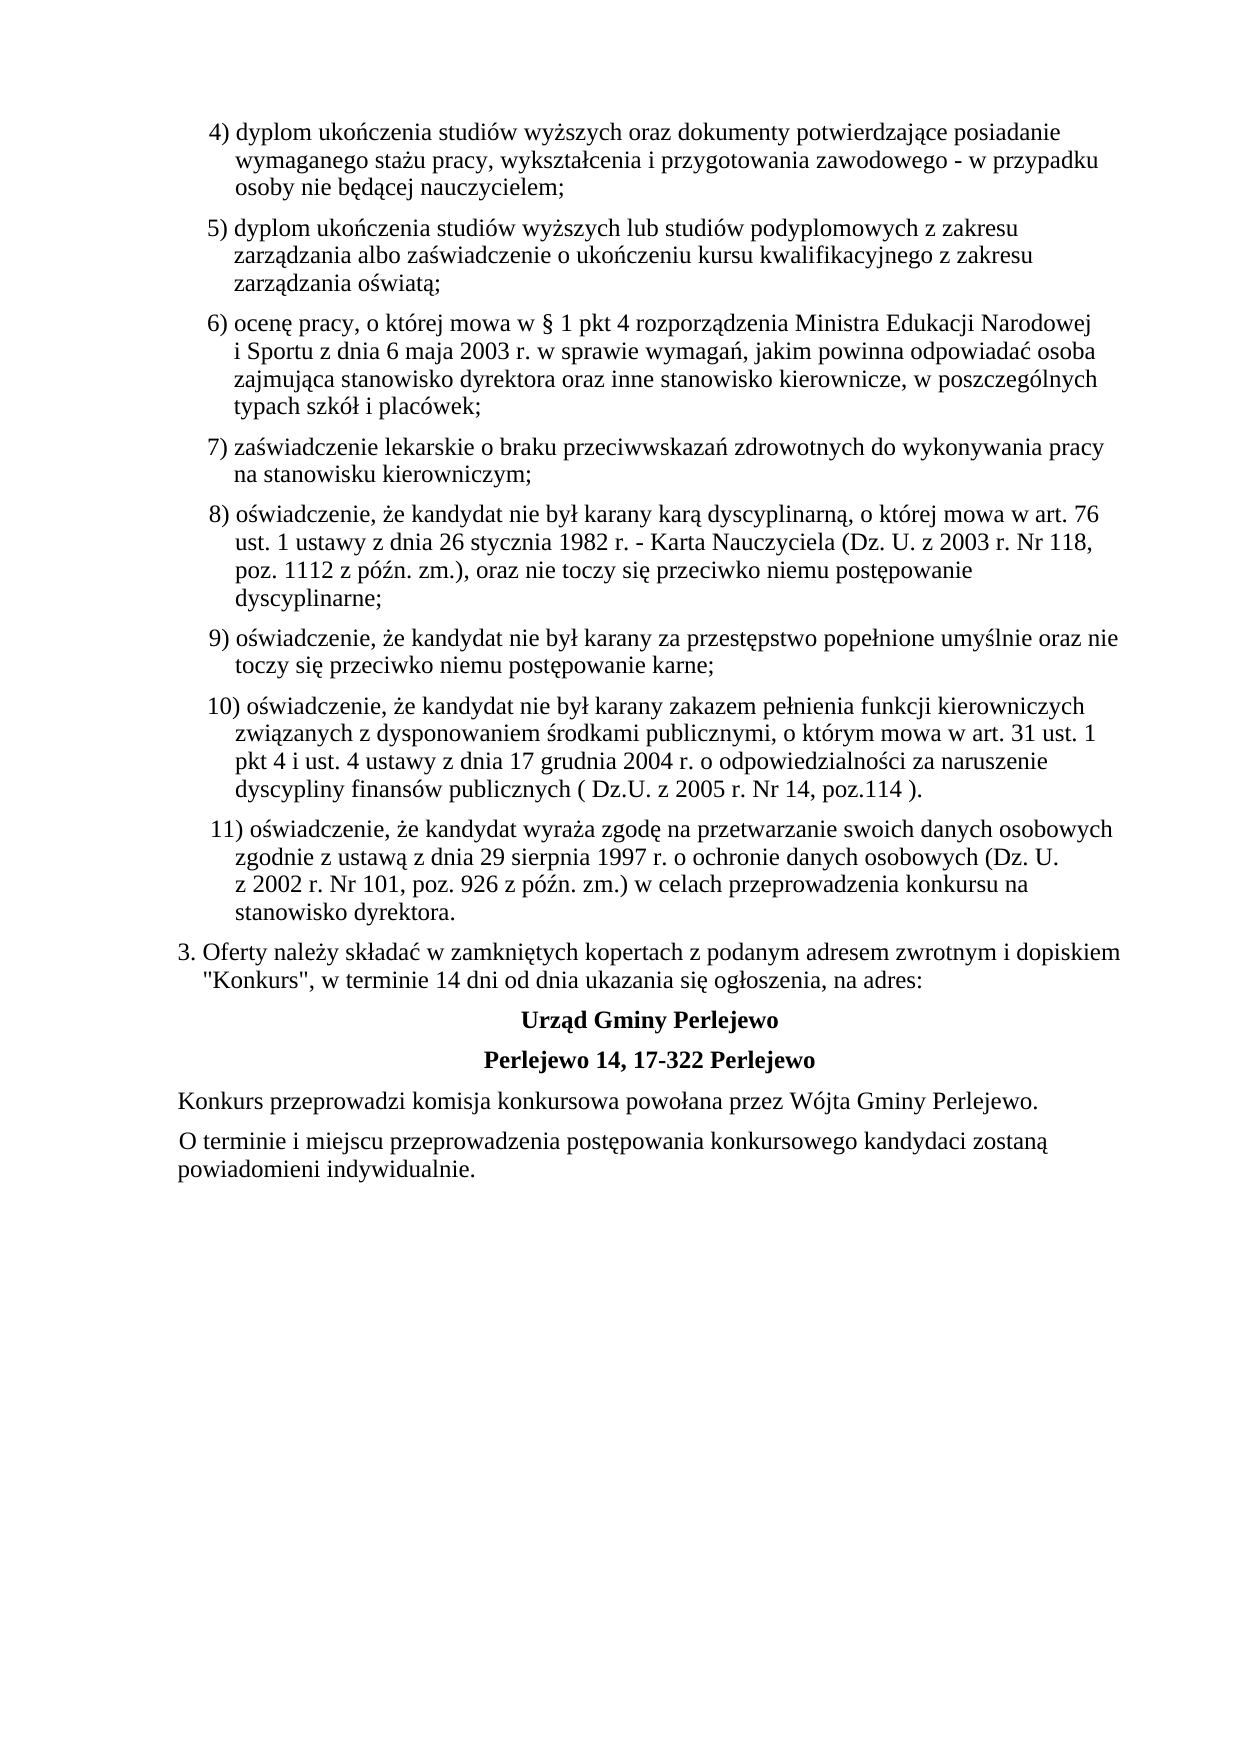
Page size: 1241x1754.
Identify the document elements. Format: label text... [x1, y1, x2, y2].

text O terminie i miejscu przeprowadzenia postępowania konkursowego kandydaci zostaną powiadomieni indywidualnie. [177, 1127, 1122, 1182]
text 6) ocenę pracy, o której mowa w § 1 pkt 4 rozporządzenia Ministra Edukacji Narodowej i Sportu z dnia 6 maja 2003 r. w sprawie wymagań, jakim powinna odpowiadać osoba zajmująca stanowisko dyrektora oraz inne stanowisko kierownicze, w poszczególnych typach szkół i placówek; [207, 309, 1122, 420]
text Urząd Gminy Perlejewo [177, 1006, 1122, 1034]
text 5) dyplom ukończenia studiów wyższych lub studiów podyplomowych z zakresu zarządzania albo zaświadczenie o ukończeniu kursu kwalifikacyjnego z zakresu zarządzania oświatą; [207, 214, 1122, 297]
text 11) oświadczenie, że kandydat wyraża zgodę na przetwarzanie swoich danych osobowych zgodnie z ustawą z dnia 29 sierpnia 1997 r. o ochronie danych osobowych (Dz. U. z 2002 r. Nr 101, poz. 926 z późn. zm.) w celach przeprowadzenia konkursu na stanowisko dyrektora. [210, 815, 1122, 926]
text Perlejewo 14, 17-322 Perlejewo [177, 1047, 1122, 1074]
text 9) oświadczenie, że kandydat nie był karany za przestępstwo popełnione umyślnie oraz nie toczy się przeciwko niemu postępowanie karne; [208, 624, 1122, 679]
text 8) oświadczenie, że kandydat nie był karany karą dyscyplinarną, o której mowa w art. 76 ust. 1 ustawy z dnia 26 stycznia 1982 r. - Karta Nauczyciela (Dz. U. z 2003 r. Nr 118, poz. 1112 z późn. zm.), oraz nie toczy się przeciwko niemu postępowanie dyscyplinarne; [208, 501, 1122, 611]
text 7) zaświadczenie lekarskie o braku przeciwwskazań zdrowotnych do wykonywania pracy na stanowisku kierowniczym; [207, 433, 1122, 488]
text 10) oświadczenie, że kandydat nie był karany zakazem pełnienia funkcji kierowniczych związanych z dysponowaniem środkami publicznymi, o którym mowa w art. 31 ust. 1 pkt 4 i ust. 4 ustawy z dnia 17 grudnia 2004 r. o odpowiedzialności za naruszenie dyscypliny finansów publicznych ( Dz.U. z 2005 r. Nr 14, poz.114 ). [207, 692, 1122, 803]
text 3. Oferty należy składać w zamkniętych kopertach z podanym adresem zwrotnym i dopiskiem "Konkurs", w terminie 14 dni od dnia ukazania się ogłoszenia, na adres: [177, 938, 1122, 994]
text Konkurs przeprowadzi komisja konkursowa powołana przez Wójta Gminy Perlejewo. [177, 1087, 1122, 1114]
text 4) dyplom ukończenia studiów wyższych oraz dokumenty potwierdzające posiadanie wymaganego stażu pracy, wykształcenia i przygotowania zawodowego - w przypadku osoby nie będącej nauczycielem; [208, 118, 1122, 201]
